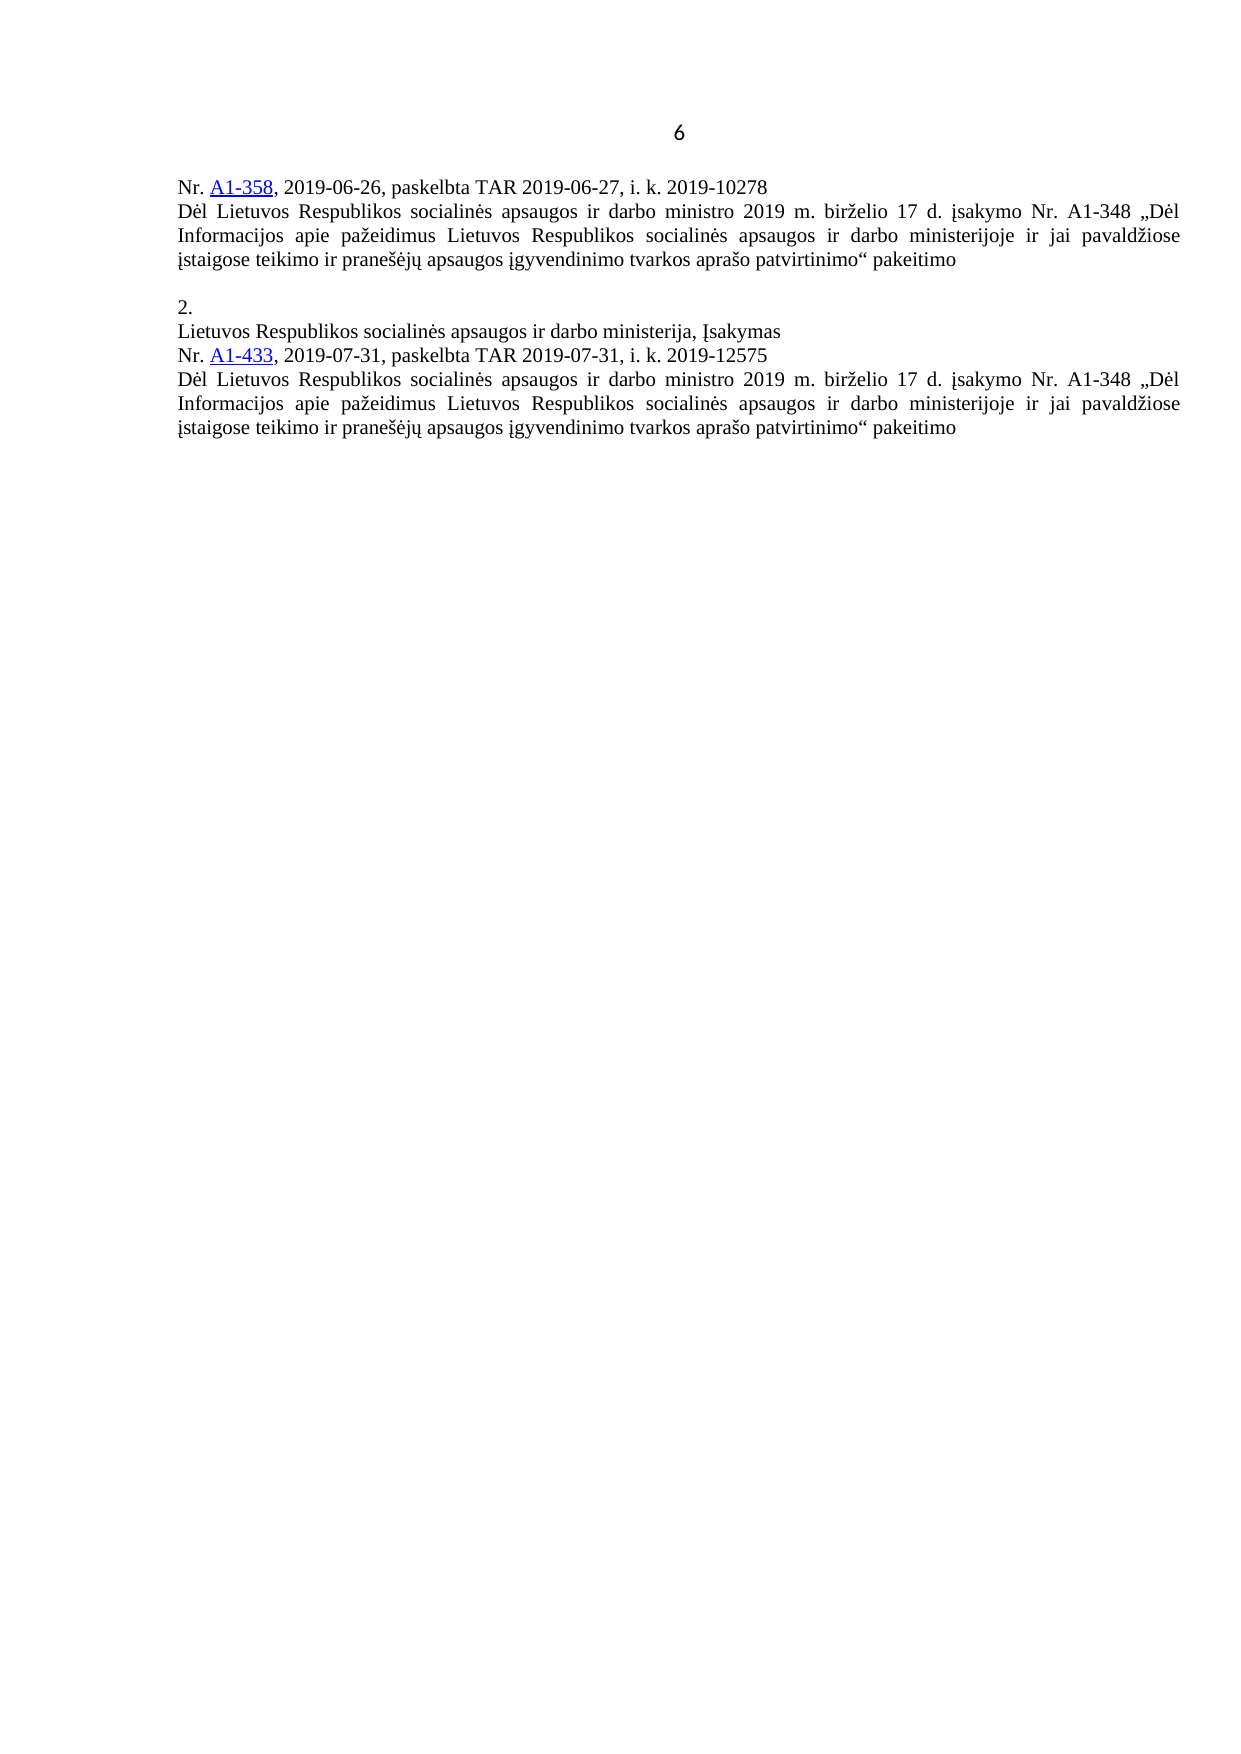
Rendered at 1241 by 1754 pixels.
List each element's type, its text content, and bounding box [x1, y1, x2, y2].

text Dėl Lietuvos Respublikos socialinės apsaugos ir darbo ministro 2019 m. birželio 17 d. įsakymo Nr. A1-348 „Dėl Informacijos apie pažeidimus Lietuvos Respublikos socialinės apsaugos ir darbo ministerijoje ir jai pavaldžiose įstaigose teikimo ir pranešėjų apsaugos įgyvendinimo tvarkos aprašo patvirtinimo“ pakeitimo [177, 367, 1181, 439]
text Nr. A1-433, 2019-07-31, paskelbta TAR 2019-07-31, i. k. 2019-12575 [177, 343, 1181, 367]
text Lietuvos Respublikos socialinės apsaugos ir darbo ministerija, Įsakymas [177, 319, 1181, 343]
text Nr. A1-358, 2019-06-26, paskelbta TAR 2019-06-27, i. k. 2019-10278 [177, 174, 1181, 199]
text Dėl Lietuvos Respublikos socialinės apsaugos ir darbo ministro 2019 m. birželio 17 d. įsakymo Nr. A1-348 „Dėl Informacijos apie pažeidimus Lietuvos Respublikos socialinės apsaugos ir darbo ministerijoje ir jai pavaldžiose įstaigose teikimo ir pranešėjų apsaugos įgyvendinimo tvarkos aprašo patvirtinimo“ pakeitimo [177, 199, 1181, 271]
text 2. [177, 295, 1181, 319]
